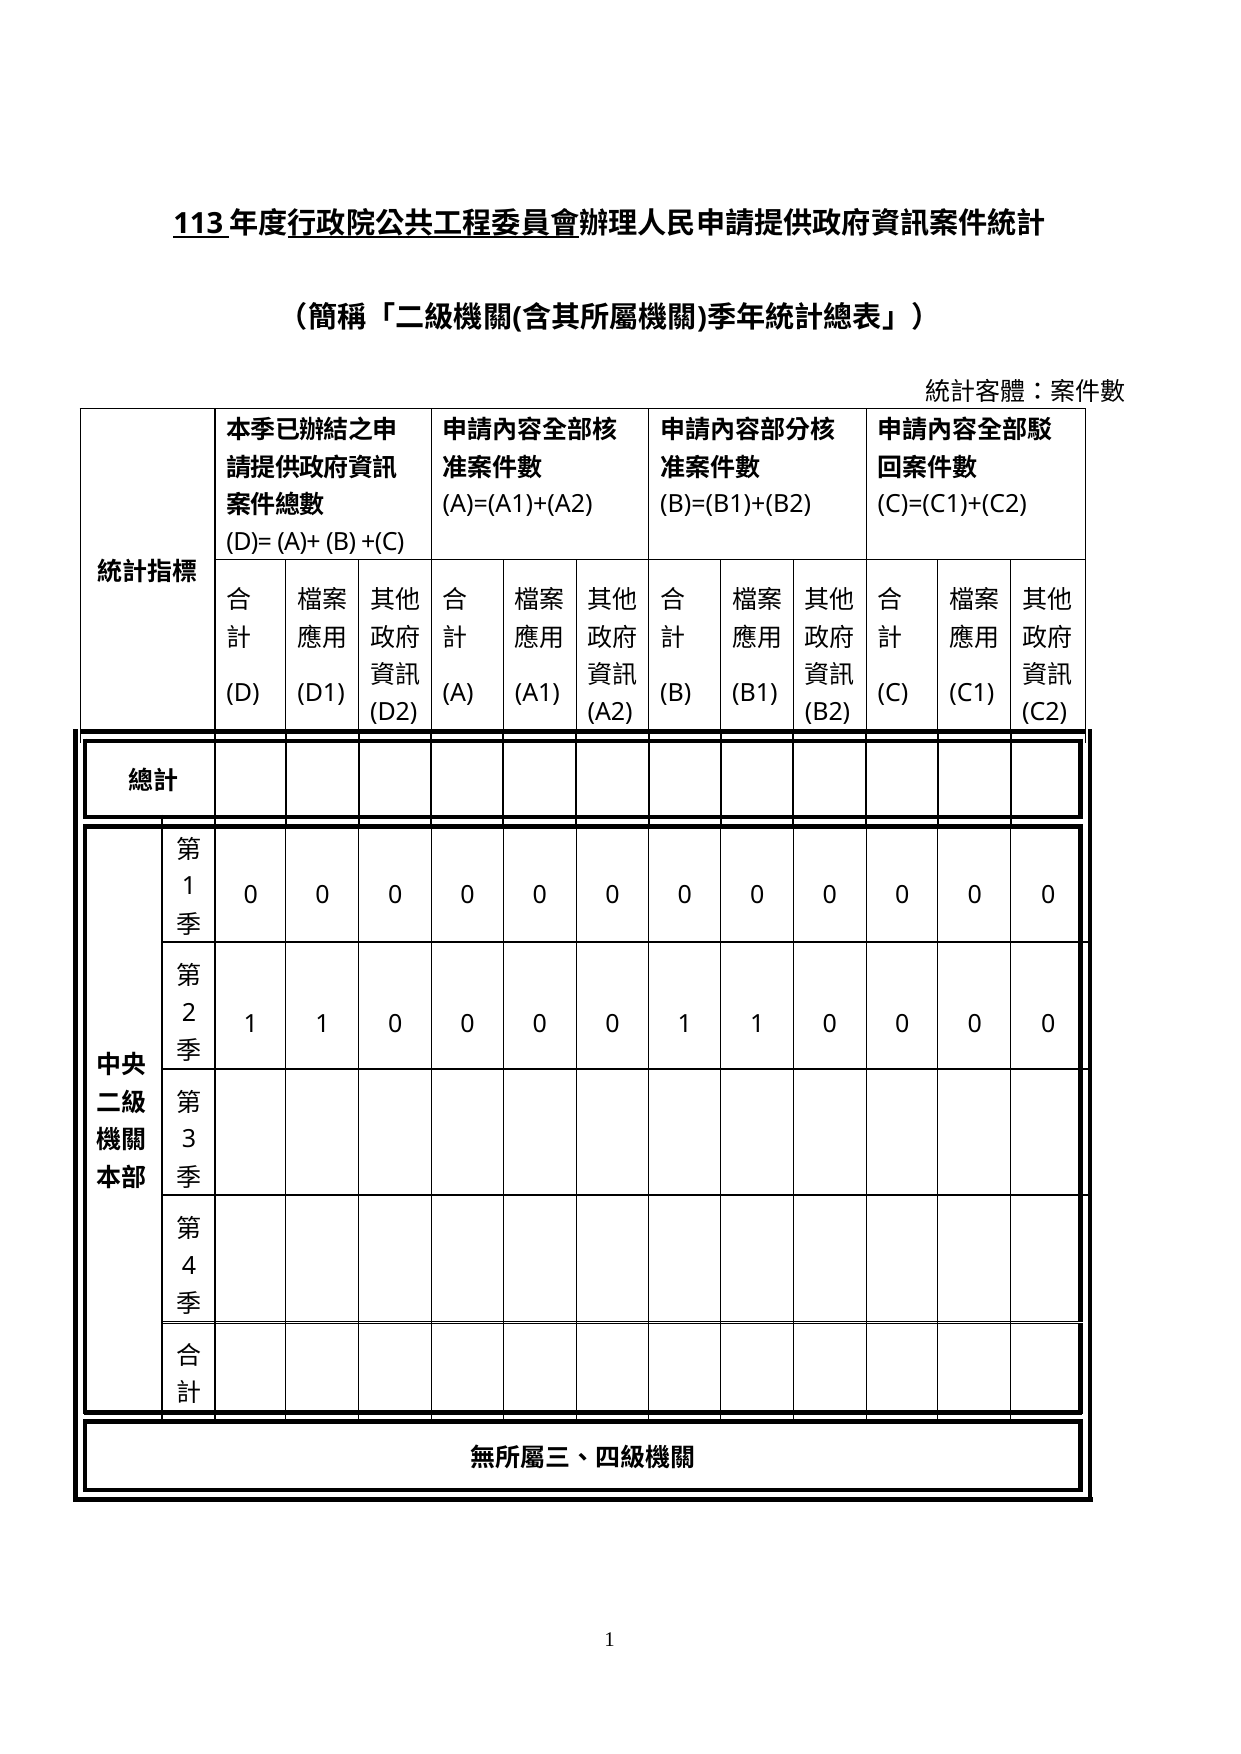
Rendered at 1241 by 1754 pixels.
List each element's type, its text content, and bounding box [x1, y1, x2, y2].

table_cell 0 [794, 943, 866, 1068]
table_cell [794, 743, 865, 814]
table_cell [867, 819, 937, 824]
table_cell [432, 743, 502, 814]
table_cell 檔案應用 (C1) [938, 560, 1010, 729]
table_cell [794, 819, 865, 824]
table_cell [939, 743, 1010, 814]
table_cell [649, 1415, 720, 1419]
table_cell 合計 (C) [867, 560, 937, 729]
table_cell 檔案應用 (A1) [504, 560, 576, 729]
table_header 申請內容全部駁回案件數 (C)=(C1)+(C2) [867, 409, 1085, 559]
table_cell 1 [649, 943, 720, 1068]
table_cell [939, 819, 1010, 824]
table_cell [794, 1324, 866, 1410]
table_cell [721, 1070, 793, 1194]
table_cell [216, 819, 285, 824]
table_cell [722, 734, 792, 739]
table_cell [432, 1070, 503, 1194]
table_cell [504, 1415, 576, 1419]
table_cell 0 [867, 943, 937, 1068]
table_cell [504, 743, 575, 814]
table_cell 0 [359, 943, 431, 1068]
table_cell 0 [867, 829, 937, 941]
table_cell [287, 819, 358, 824]
table_cell [432, 1415, 503, 1419]
table_cell [1011, 1324, 1078, 1410]
table_cell [432, 734, 502, 739]
table_cell [359, 1196, 431, 1321]
table_cell [504, 734, 575, 739]
table_cell [867, 1324, 937, 1410]
table_cell [577, 819, 648, 824]
table_cell [286, 1196, 358, 1321]
table_cell [867, 743, 937, 814]
table_cell 0 [216, 829, 285, 941]
table_cell 其他政府資訊(C2) [1011, 560, 1085, 729]
table_cell 檔案應用 (D1) [286, 560, 358, 729]
table_cell 0 [649, 829, 720, 941]
table_cell [163, 1415, 214, 1419]
text 統計客體：案件數 [94, 371, 1125, 408]
table_cell [504, 1324, 576, 1410]
table_cell [287, 743, 358, 814]
text （簡稱「二級機關(含其所屬機關)季年統計總表」） [94, 277, 1125, 352]
table_cell [1011, 1410, 1085, 1488]
table_cell [794, 734, 865, 739]
table_cell [938, 1070, 1010, 1194]
table_cell [360, 734, 430, 739]
table_cell 0 [1011, 943, 1078, 1068]
table_cell [287, 734, 358, 739]
table_cell [577, 734, 648, 739]
table_cell [794, 1415, 866, 1419]
table_cell [360, 819, 430, 824]
table_cell 合計 (B) [649, 560, 720, 729]
table_cell 無所屬三、四級機關 [87, 1424, 1078, 1488]
text 113年度行政院公共工程委員會辦理人民申請提供政府資訊案件統計 [94, 183, 1125, 258]
table_cell 0 [721, 829, 793, 941]
table_cell 合計 (A) [432, 560, 503, 729]
table_cell [650, 743, 720, 814]
table_cell [577, 1070, 648, 1194]
table_cell [867, 1196, 937, 1321]
table_cell 0 [938, 829, 1010, 941]
table_cell 合 計 (D) [216, 560, 285, 729]
table_cell [722, 819, 792, 824]
table_cell [577, 1196, 648, 1321]
table_cell [722, 743, 792, 814]
table_cell 第3季 [163, 1070, 214, 1194]
table_cell [1012, 743, 1078, 814]
table_cell 0 [504, 943, 576, 1068]
table_cell [938, 1324, 1010, 1410]
table_cell 合計 [163, 1324, 214, 1410]
table_cell 0 [577, 829, 648, 941]
table_header 申請內容全部核准案件數 (A)=(A1)+(A2) [432, 409, 648, 559]
table_cell 其他政府資訊(A2) [577, 560, 648, 729]
table_header 本季已辦結之申請提供政府資訊案件總數 (D)= (A)+ (B) +(C) [216, 409, 431, 559]
table_cell [216, 743, 285, 814]
table_cell 0 [432, 829, 503, 941]
table_cell 檔案應用 (B1) [721, 560, 793, 729]
table_cell [216, 734, 285, 739]
table_cell [649, 1324, 720, 1410]
table_cell [360, 743, 430, 814]
table_cell 其他政府資訊(B2) [794, 560, 866, 729]
table_cell 0 [1012, 815, 1085, 941]
table_cell [577, 1324, 648, 1410]
table_header 申請內容部分核准案件數 (B)=(B1)+(B2) [649, 409, 866, 559]
table_cell [1011, 1196, 1078, 1321]
table_cell [938, 1196, 1010, 1321]
table_cell 0 [938, 943, 1010, 1068]
table_cell [721, 1415, 793, 1419]
table_cell [794, 1070, 866, 1194]
table_cell [80, 1410, 161, 1488]
table_cell [1012, 734, 1085, 814]
table_cell 第1季 [163, 829, 214, 941]
table_cell [867, 1415, 937, 1419]
table_cell 0 [577, 943, 648, 1068]
table_cell [216, 1196, 285, 1321]
table_cell [504, 1070, 576, 1194]
table_cell [216, 1324, 285, 1410]
table_cell 1 [216, 943, 285, 1068]
table_cell [721, 1196, 793, 1321]
table_cell [650, 819, 720, 824]
table_cell 0 [359, 829, 431, 941]
table_cell 0 [1011, 829, 1078, 941]
table_cell 0 [794, 829, 866, 941]
table_cell [649, 1196, 720, 1321]
table_cell 1 [286, 943, 358, 1068]
table_cell 1 [721, 943, 793, 1068]
table_cell 其他政府資訊(D2) [359, 560, 431, 729]
table_header 統計指標 [81, 409, 214, 729]
table_cell [650, 734, 720, 739]
table_cell 第4季 [163, 1196, 214, 1321]
table_cell 總計 [80, 734, 214, 814]
table_cell [359, 1415, 431, 1419]
table_cell [286, 1324, 358, 1410]
table_cell [794, 1196, 866, 1321]
table_cell [721, 1324, 793, 1410]
table_cell 0 [286, 829, 358, 941]
table_cell [504, 1196, 576, 1321]
table_cell [649, 1070, 720, 1194]
table_cell [359, 1070, 431, 1194]
table_cell 0 [432, 943, 503, 1068]
table_cell 中央二級機關本部 [80, 815, 161, 1410]
table_cell [432, 819, 502, 824]
table_cell [216, 1070, 285, 1194]
table_cell [286, 1070, 358, 1194]
table_cell [867, 1070, 937, 1194]
table_cell [286, 1415, 358, 1419]
table_cell [163, 819, 214, 824]
table_cell [432, 1324, 503, 1410]
table_cell [577, 1415, 648, 1419]
table_cell [867, 734, 937, 739]
table_cell [359, 1324, 431, 1410]
table_cell [504, 819, 575, 824]
table_cell [577, 743, 648, 814]
table_cell 第2季 [163, 943, 214, 1068]
table_cell [938, 1415, 1010, 1419]
table_cell [216, 1415, 285, 1419]
table_cell [432, 1196, 503, 1321]
table_cell 0 [504, 829, 576, 941]
table_cell [1011, 1070, 1078, 1194]
table_cell [939, 734, 1010, 739]
